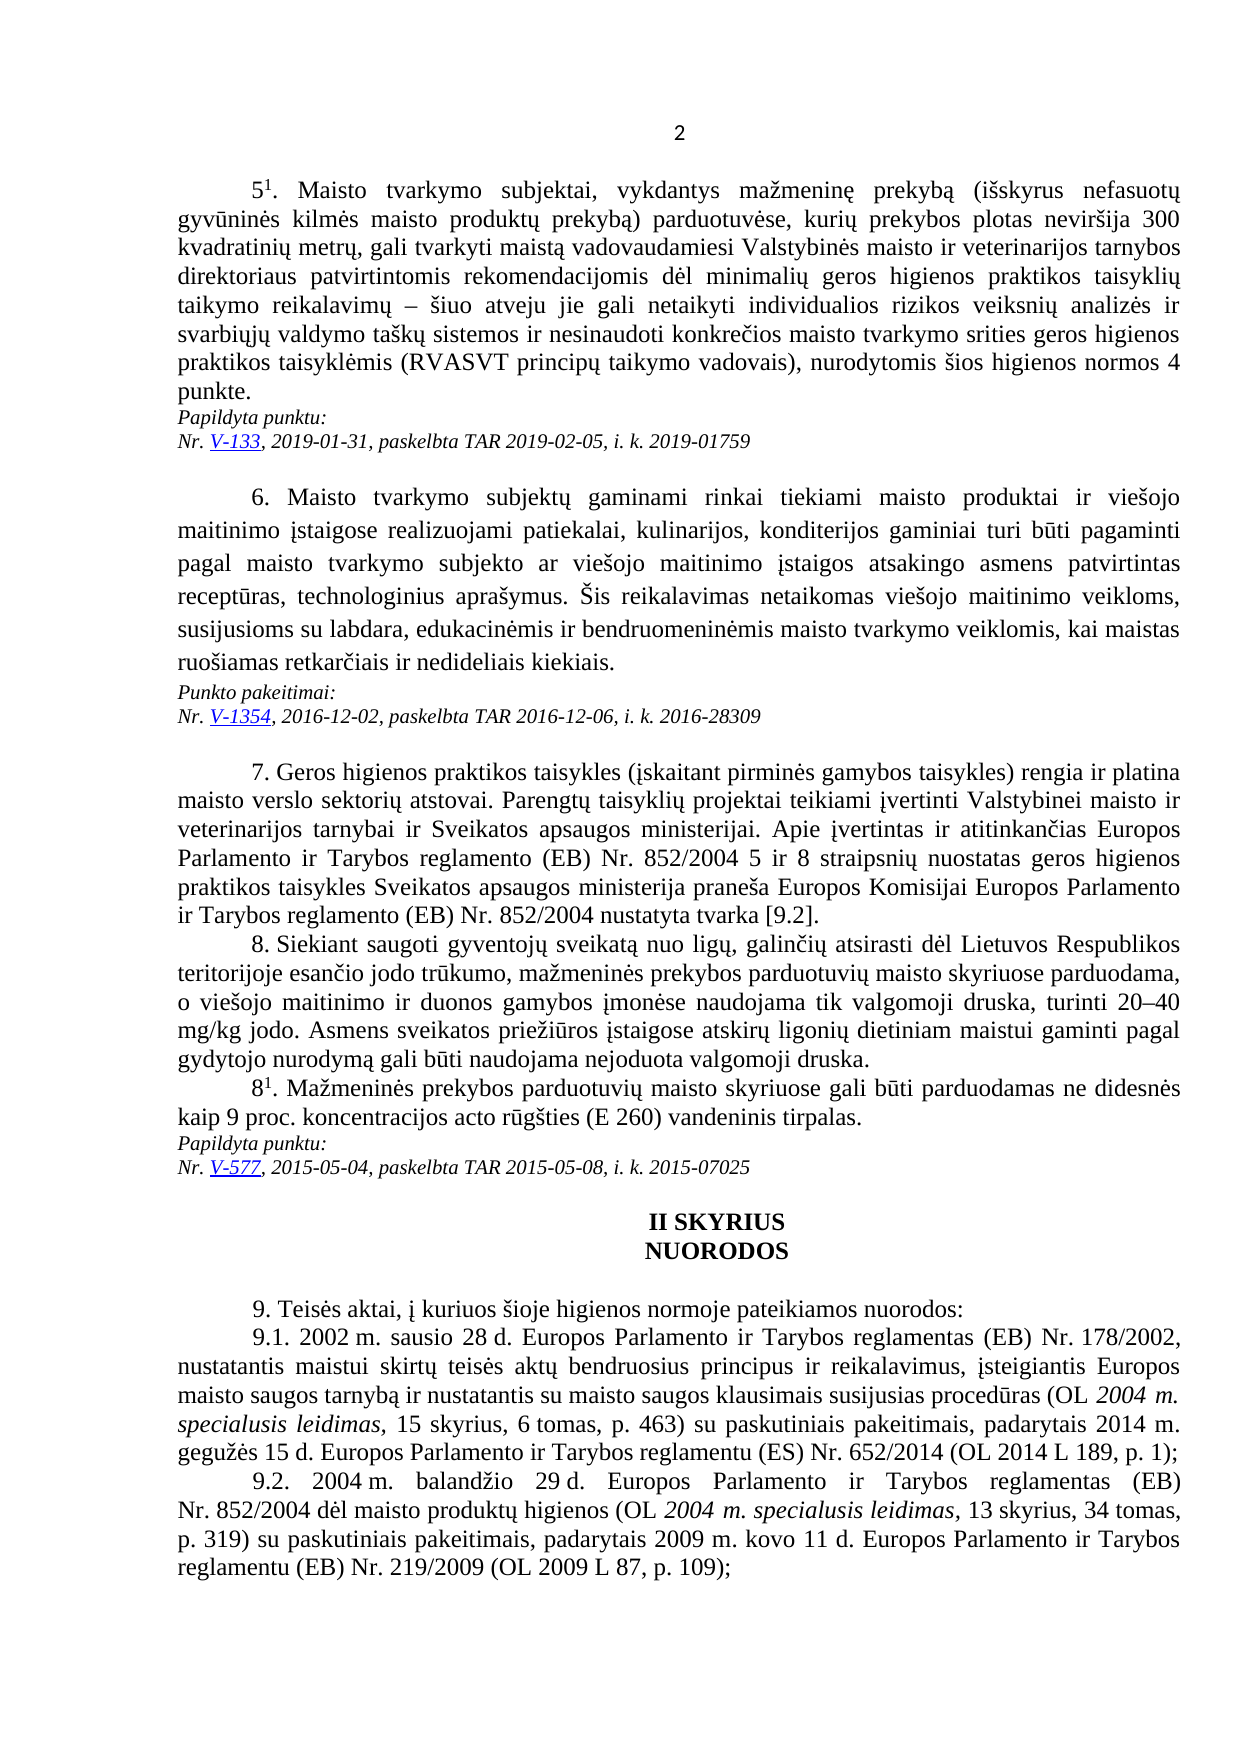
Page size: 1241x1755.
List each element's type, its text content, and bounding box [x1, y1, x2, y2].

text 6. Maisto tvarkymo subjektų gaminami rinkai tiekiami maisto produktai ir viešojo maitinimo įstaigose realizuojami patiekalai, kulinarijos, konditerijos gaminiai turi būti pagaminti pagal maisto tvarkymo subjekto ar viešojo maitinimo įstaigos atsakingo asmens patvirtintas receptūras, technologinius aprašymus. Šis reikalavimas netaikomas viešojo maitinimo veikloms, susijusioms su labdara, edukacinėmis ir bendruomeninėmis maisto tvarkymo veiklomis, kai maistas ruošiamas retkarčiais ir nedideliais kiekiais. [177, 482, 1181, 676]
text Punkto pakeitimai: [177, 680, 1181, 704]
text 8. Siekiant saugoti gyventojų sveikatą nuo ligų, galinčių atsirasti dėl Lietuvos Respublikos teritorijoje esančio jodo trūkumo, mažmeninės prekybos parduotuvių maisto skyriuose parduodama, o viešojo maitinimo ir duonos gamybos įmonėse naudojama tik valgomoji druska, turinti 20–40 mg/kg jodo. Asmens sveikatos priežiūros įstaigose atskirų ligonių dietiniam maistui gaminti pagal gydytojo nurodymą gali būti naudojama nejoduota valgomoji druska. [177, 929, 1181, 1073]
text 81. Mažmeninės prekybos parduotuvių maisto skyriuose gali būti parduodamas ne didesnės kaip 9 proc. koncentracijos acto rūgšties (E 260) vandeninis tirpalas. [177, 1073, 1181, 1131]
text II SKYRIUS [177, 1207, 1181, 1236]
text NUORODOS [177, 1236, 1181, 1265]
text 51. Maisto tvarkymo subjektai, vykdantys mažmeninę prekybą (išskyrus nefasuotų gyvūninės kilmės maisto produktų prekybą) parduotuvėse, kurių prekybos plotas neviršija 300 kvadratinių metrų, gali tvarkyti maistą vadovaudamiesi Valstybinės maisto ir veterinarijos tarnybos direktoriaus patvirtintomis rekomendacijomis dėl minimalių geros higienos praktikos taisyklių taikymo reikalavimų – šiuo atveju jie gali netaikyti individualios rizikos veiksnių analizės ir svarbiųjų valdymo taškų sistemos ir nesinaudoti konkrečios maisto tvarkymo srities geros higienos praktikos taisyklėmis (RVASVT principų taikymo vadovais), nurodytomis šios higienos normos 4 punkte. [177, 175, 1181, 405]
text 9.1. 2002 m. sausio 28 d. Europos Parlamento ir Tarybos reglamentas (EB) Nr. 178/2002, nustatantis maistui skirtų teisės aktų bendruosius principus ir reikalavimus, įsteigiantis Europos maisto saugos tarnybą ir nustatantis su maisto saugos klausimais susijusias procedūras (OL 2004 m. specialusis leidimas, 15 skyrius, 6 tomas, p. 463) su paskutiniais pakeitimais, padarytais 2014 m. gegužės 15 d. Europos Parlamento ir Tarybos reglamentu (ES) Nr. 652/2014 (OL 2014 L 189, p. 1); [177, 1322, 1181, 1466]
text Nr. V-577, 2015-05-04, paskelbta TAR 2015-05-08, i. k. 2015-07025 [177, 1154, 1181, 1179]
text Nr. V-133, 2019-01-31, paskelbta TAR 2019-02-05, i. k. 2019-01759 [177, 429, 1181, 453]
text Papildyta punktu: [177, 1131, 1181, 1154]
text Nr. V-1354, 2016-12-02, paskelbta TAR 2016-12-06, i. k. 2016-28309 [177, 704, 1181, 728]
text 9.2. 2004 m. balandžio 29 d. Europos Parlamento ir Tarybos reglamentas (EB) Nr. 852/2004 dėl maisto produktų higienos (OL 2004 m. specialusis leidimas, 13 skyrius, 34 tomas, p. 319) su paskutiniais pakeitimais, padarytais 2009 m. kovo 11 d. Europos Parlamento ir Tarybos reglamentu (EB) Nr. 219/2009 (OL 2009 L 87, p. 109); [177, 1466, 1181, 1581]
text 9. Teisės aktai, į kuriuos šioje higienos normoje pateikiamos nuorodos: [177, 1294, 1181, 1322]
text Papildyta punktu: [177, 405, 1181, 429]
text 7. Geros higienos praktikos taisykles (įskaitant pirminės gamybos taisykles) rengia ir platina maisto verslo sektorių atstovai. Parengtų taisyklių projektai teikiami įvertinti Valstybinei maisto ir veterinarijos tarnybai ir Sveikatos apsaugos ministerijai. Apie įvertintas ir atitinkančias Europos Parlamento ir Tarybos reglamento (EB) Nr. 852/2004 5 ir 8 straipsnių nuostatas geros higienos praktikos taisykles Sveikatos apsaugos ministerija praneša Europos Komisijai Europos Parlamento ir Tarybos reglamento (EB) Nr. 852/2004 nustatyta tvarka [9.2]. [177, 757, 1181, 929]
